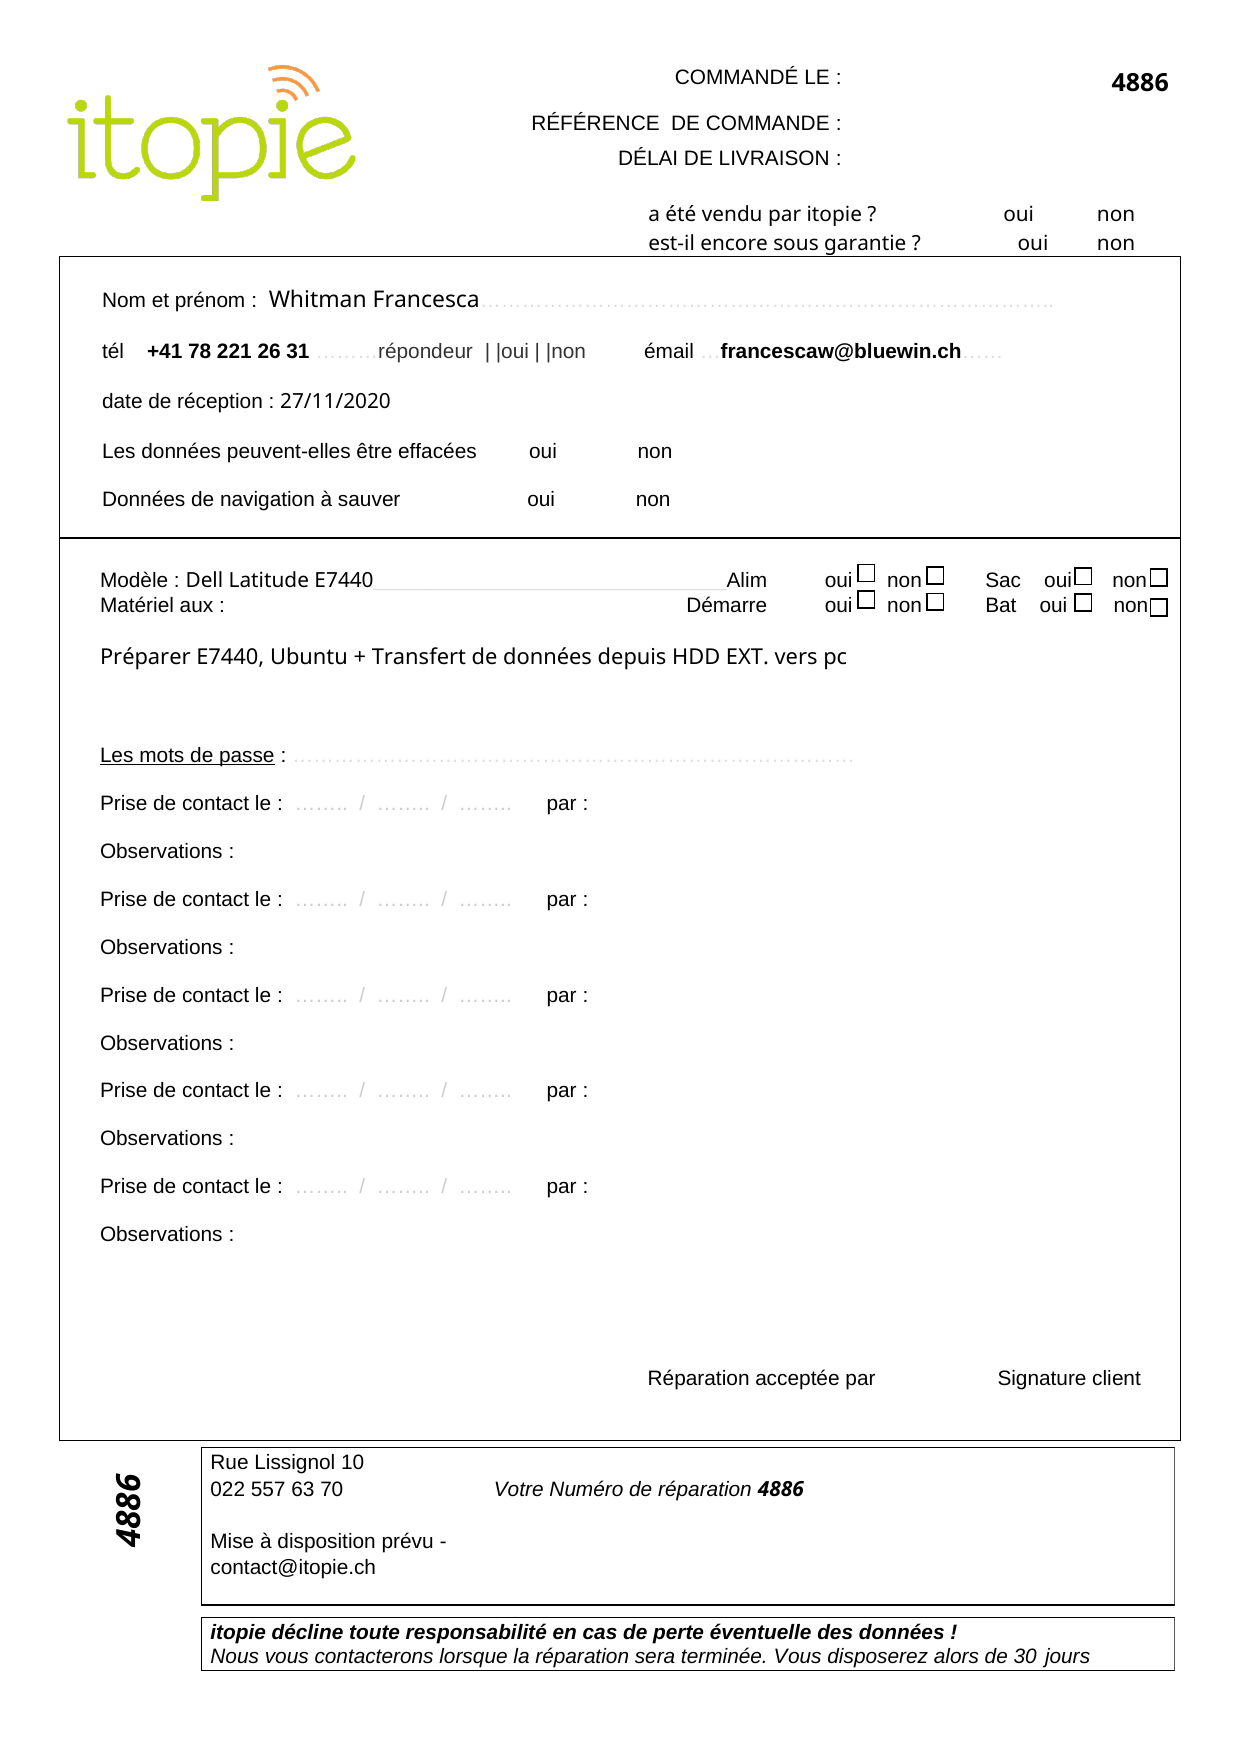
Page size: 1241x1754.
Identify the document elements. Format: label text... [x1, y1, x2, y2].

text Observations : [60, 836, 1180, 863]
text Observations : [60, 1123, 1180, 1150]
text Observations : [60, 1027, 1180, 1054]
text Réparation acceptée par Signature client [60, 1363, 1180, 1390]
text a été vendu par itopie ? oui non [59, 199, 1181, 228]
text Préparer E7440, Ubuntu + Transfert de données depuis HDD EXT. vers pc [60, 638, 1180, 671]
text Les mots de passe : ……………………………………………………………………… [60, 740, 1180, 767]
text date de réception : 27/11/2020 [60, 383, 1180, 415]
text Observations : [60, 1219, 1180, 1246]
table_header COMMANDÉ LE : [490, 59, 847, 104]
text Prise de contact le : …….. / …….. / …….. par : [60, 1171, 1180, 1198]
table_cell itopie décline toute responsabilité en cas de perte éventuelle des données ! Nous vous contacterons lorsque la réparation sera terminée. Vous disposerez alors de 30 jours [195, 1611, 1180, 1677]
text Matériel aux : Démarre oui non Bat oui non [60, 590, 1180, 617]
text Prise de contact le : …….. / …….. / …….. par : [60, 979, 1180, 1006]
text Prise de contact le : …….. / …….. / …….. par : [60, 788, 1180, 815]
text Modèle : Dell Latitude E7440 Alim oui non Sac oui non [948, 562, 1180, 590]
text Prise de contact le : …….. / …….. / …….. par : [60, 1075, 1180, 1102]
text Nom et prénom : Whitman Francesca……………………………………………………………………….. [60, 280, 1180, 314]
text est-il encore sous garantie ? oui non [59, 228, 1181, 256]
table_cell DÉLAI DE LIVRAISON : [490, 140, 847, 175]
text tél +41 78 221 26 31 ………répondeur | |oui | |non émail …francescaw@bluewin.ch…… [60, 335, 1180, 362]
table_header 4886 [847, 59, 1180, 104]
text Observations : [60, 931, 1180, 958]
text Prise de contact le : …….. / …….. / …….. par : [60, 883, 1180, 911]
table_cell RÉFÉRENCE DE COMMANDE : [490, 105, 847, 140]
text Données de navigation à sauver oui non [60, 484, 1180, 511]
picture [67, 65, 356, 201]
text Les données peuvent-elles être effacées oui non [60, 436, 1180, 463]
table_cell [847, 140, 1180, 175]
table_cell [847, 105, 1180, 140]
table_header 4886 [59, 1441, 195, 1677]
text Modèle : Dell Latitude E7440 Alim oui non Sac oui non [60, 562, 856, 590]
text Modèle : Dell Latitude E7440 Alim oui non Sac oui non [879, 562, 925, 590]
table_header Rue Lissignol 10 022 557 63 70 Votre Numéro de réparation 4886 Mise à disposition prévu - contact@itopie.ch [195, 1441, 1180, 1611]
